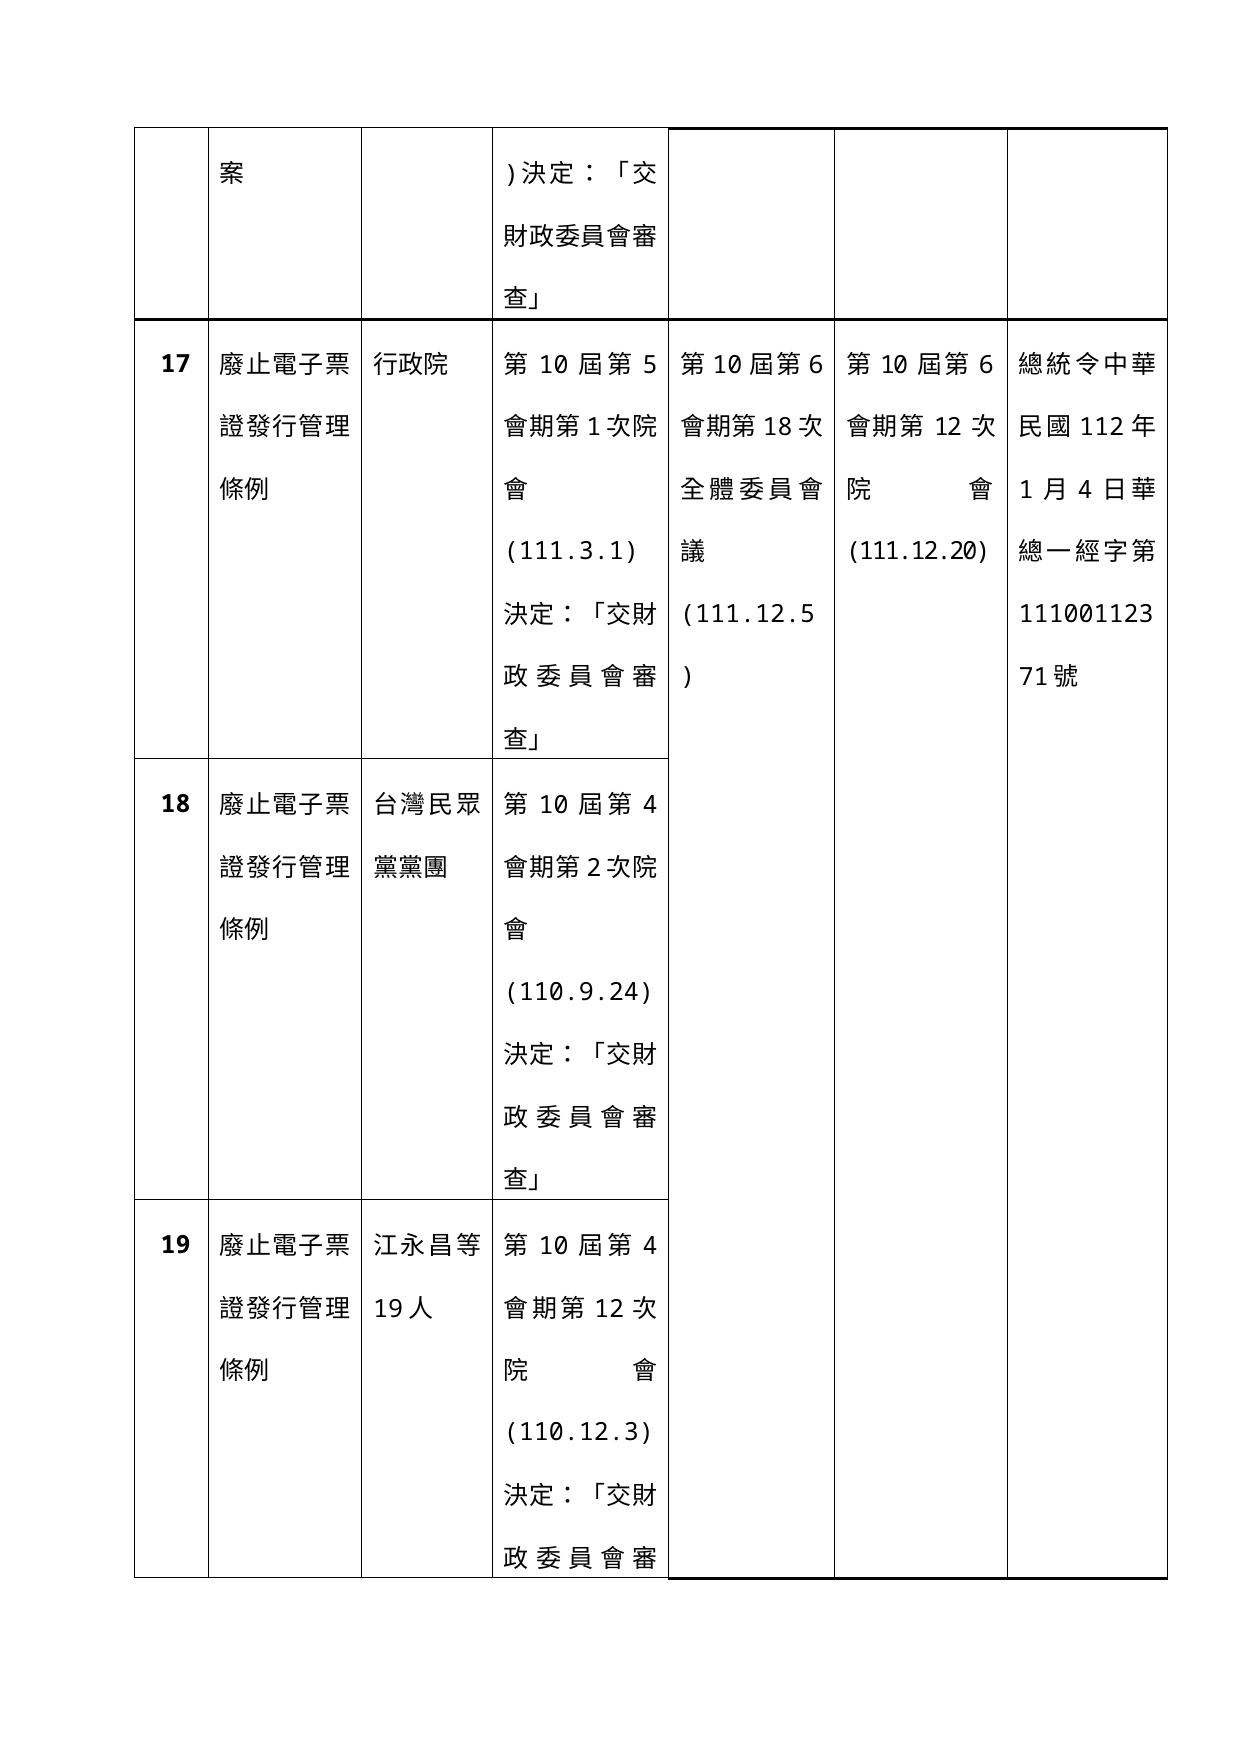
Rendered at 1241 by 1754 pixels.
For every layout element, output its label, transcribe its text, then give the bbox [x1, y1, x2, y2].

table_cell 行政院 [362, 321, 492, 758]
table_cell )決定：「交財政委員會審查」 [493, 128, 668, 318]
table_cell [135, 321, 208, 758]
table_cell 總統令中華民國112年1月4日華總一經字第11100112371號 [1008, 321, 1167, 1577]
table_cell 第10屆第6會期第18次全體委員會議(111.12.5) [669, 321, 834, 1577]
table_cell 江永昌等19人 [362, 1200, 492, 1577]
table_cell 第10屆第4會期第12次院會(110.12.3)決定：「交財政委員會審 [493, 1200, 668, 1577]
table_cell 台灣民眾黨黨團 [362, 759, 492, 1199]
table_cell 廢止電子票證發行管理條例 [209, 321, 361, 758]
table_cell [835, 130, 1007, 318]
table_cell 廢止電子票證發行管理條例 [209, 759, 361, 1199]
table_cell [362, 128, 492, 318]
table_cell 案 [209, 128, 361, 318]
table_cell [1008, 130, 1167, 318]
table_cell 第10屆第4會期第2次院會(110.9.24)決定：「交財政委員會審查」 [493, 759, 668, 1199]
table_cell 第10屆第5會期第1次院會(111.3.1)決定：「交財政委員會審查」 [493, 321, 668, 758]
table_cell 第10屆第6會期第12次院會(111.12.20) [835, 321, 1007, 1577]
table_cell [135, 128, 208, 318]
table_cell [135, 759, 208, 1199]
table_cell [669, 130, 834, 318]
table_cell [135, 1200, 208, 1577]
table_cell 廢止電子票證發行管理條例 [209, 1200, 361, 1577]
